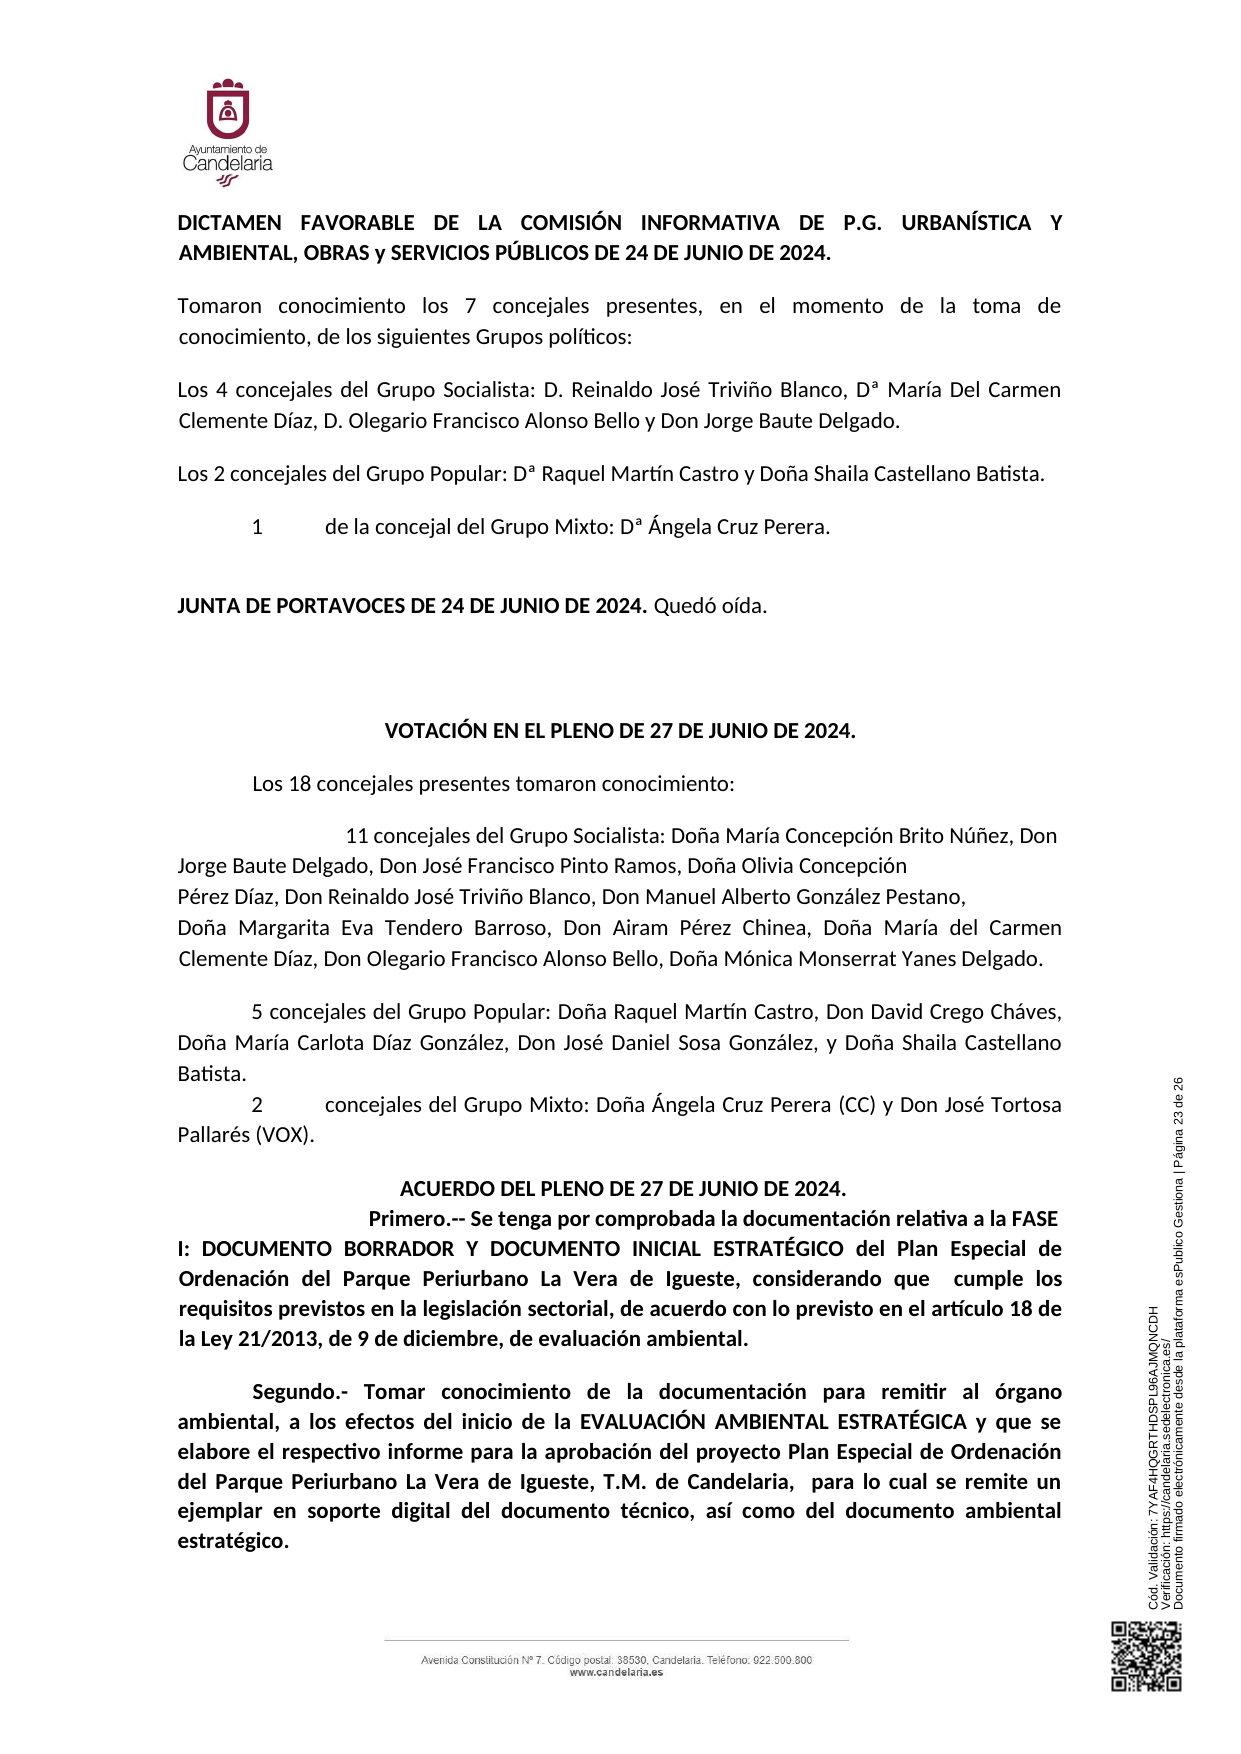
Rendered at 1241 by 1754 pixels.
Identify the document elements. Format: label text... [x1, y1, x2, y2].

text Los 2 concejales del Grupo Popular: Dª Raquel Martín Castro y Doña Shaila Castellano Batista. [177, 459, 1063, 487]
text Pérez Díaz, Don Reinaldo José Triviño Blanco, Don Manuel Alberto González Pestano, [177, 882, 1063, 910]
text 11 concejales del Grupo Socialista: Doña María Concepción Brito Núñez, Don [177, 821, 1064, 849]
text VOTACIÓN EN EL PLENO DE 27 DE JUNIO DE 2024. [338, 716, 903, 744]
text I: DOCUMENTO BORRADOR Y DOCUMENTO INICIAL ESTRATÉGICO del Plan Especial de Ordenación del Parque Periurbano La Vera de Igueste, considerando que cumple los requisitos previstos en la legislación sectorial, de acuerdo con lo previsto en el artículo 18 de la Ley 21/2013, de 9 de diciembre, de evaluación ambiental. [177, 1234, 1063, 1352]
text Tomaron conocimiento los 7 concejales presentes, en el momento de la toma de conocimiento, de los siguientes Grupos políticos: [177, 291, 1063, 350]
text Los 4 concejales del Grupo Socialista: D. Reinaldo José Triviño Blanco, Dª María Del Carmen Clemente Díaz, D. Olegario Francisco Alonso Bello y Don Jorge Baute Delgado. [177, 375, 1063, 434]
list de la concejal del Grupo Mixto: Dª Ángela Cruz Perera. [177, 512, 1063, 541]
text ACUERDO DEL PLENO DE 27 DE JUNIO DE 2024. [400, 1174, 1063, 1202]
text Primero.-- Se tenga por comprobada la documentación relativa a la FASE [177, 1204, 1064, 1232]
text Doña Margarita Eva Tendero Barroso, Don Airam Pérez Chinea, Doña María del Carmen Clemente Díaz, Don Olegario Francisco Alonso Bello, Doña Mónica Monserrat Yanes Delgado. [177, 913, 1063, 972]
text Jorge Baute Delgado, Don José Francisco Pinto Ramos, Doña Olivia Concepción [177, 851, 1063, 879]
text DICTAMEN FAVORABLE DE LA COMISIÓN INFORMATIVA DE P.G. URBANÍSTICA Y AMBIENTAL, OBRAS y SERVICIOS PÚBLICOS DE 24 DE JUNIO DE 2024. [177, 208, 1063, 266]
text 5 concejales del Grupo Popular: Doña Raquel Martín Castro, Don David Crego Cháves, Doña María Carlota Díaz González, Don José Daniel Sosa González, y Doña Shaila Castellano Batista. [177, 997, 1063, 1087]
text Segundo.- Tomar conocimiento de la documentación para remitir al órgano ambiental, a los efectos del inicio de la EVALUACIÓN AMBIENTAL ESTRATÉGICA y que se elabore el respectivo informe para la aprobación del proyecto Plan Especial de Ordenación del Parque Periurbano La Vera de Igueste, T.M. de Candelaria, para lo cual se remite un ejemplar en soporte digital del documento técnico, así como del documento ambiental estratégico. [177, 1377, 1063, 1554]
list concejales del Grupo Mixto: Doña Ángela Cruz Perera (CC) y Don José Tortosa Pallarés (VOX). [177, 1090, 1063, 1148]
text JUNTA DE PORTAVOCES DE 24 DE JUNIO DE 2024. Quedó oída. [177, 591, 808, 619]
text Los 18 concejales presentes tomaron conocimiento: [252, 769, 1063, 797]
